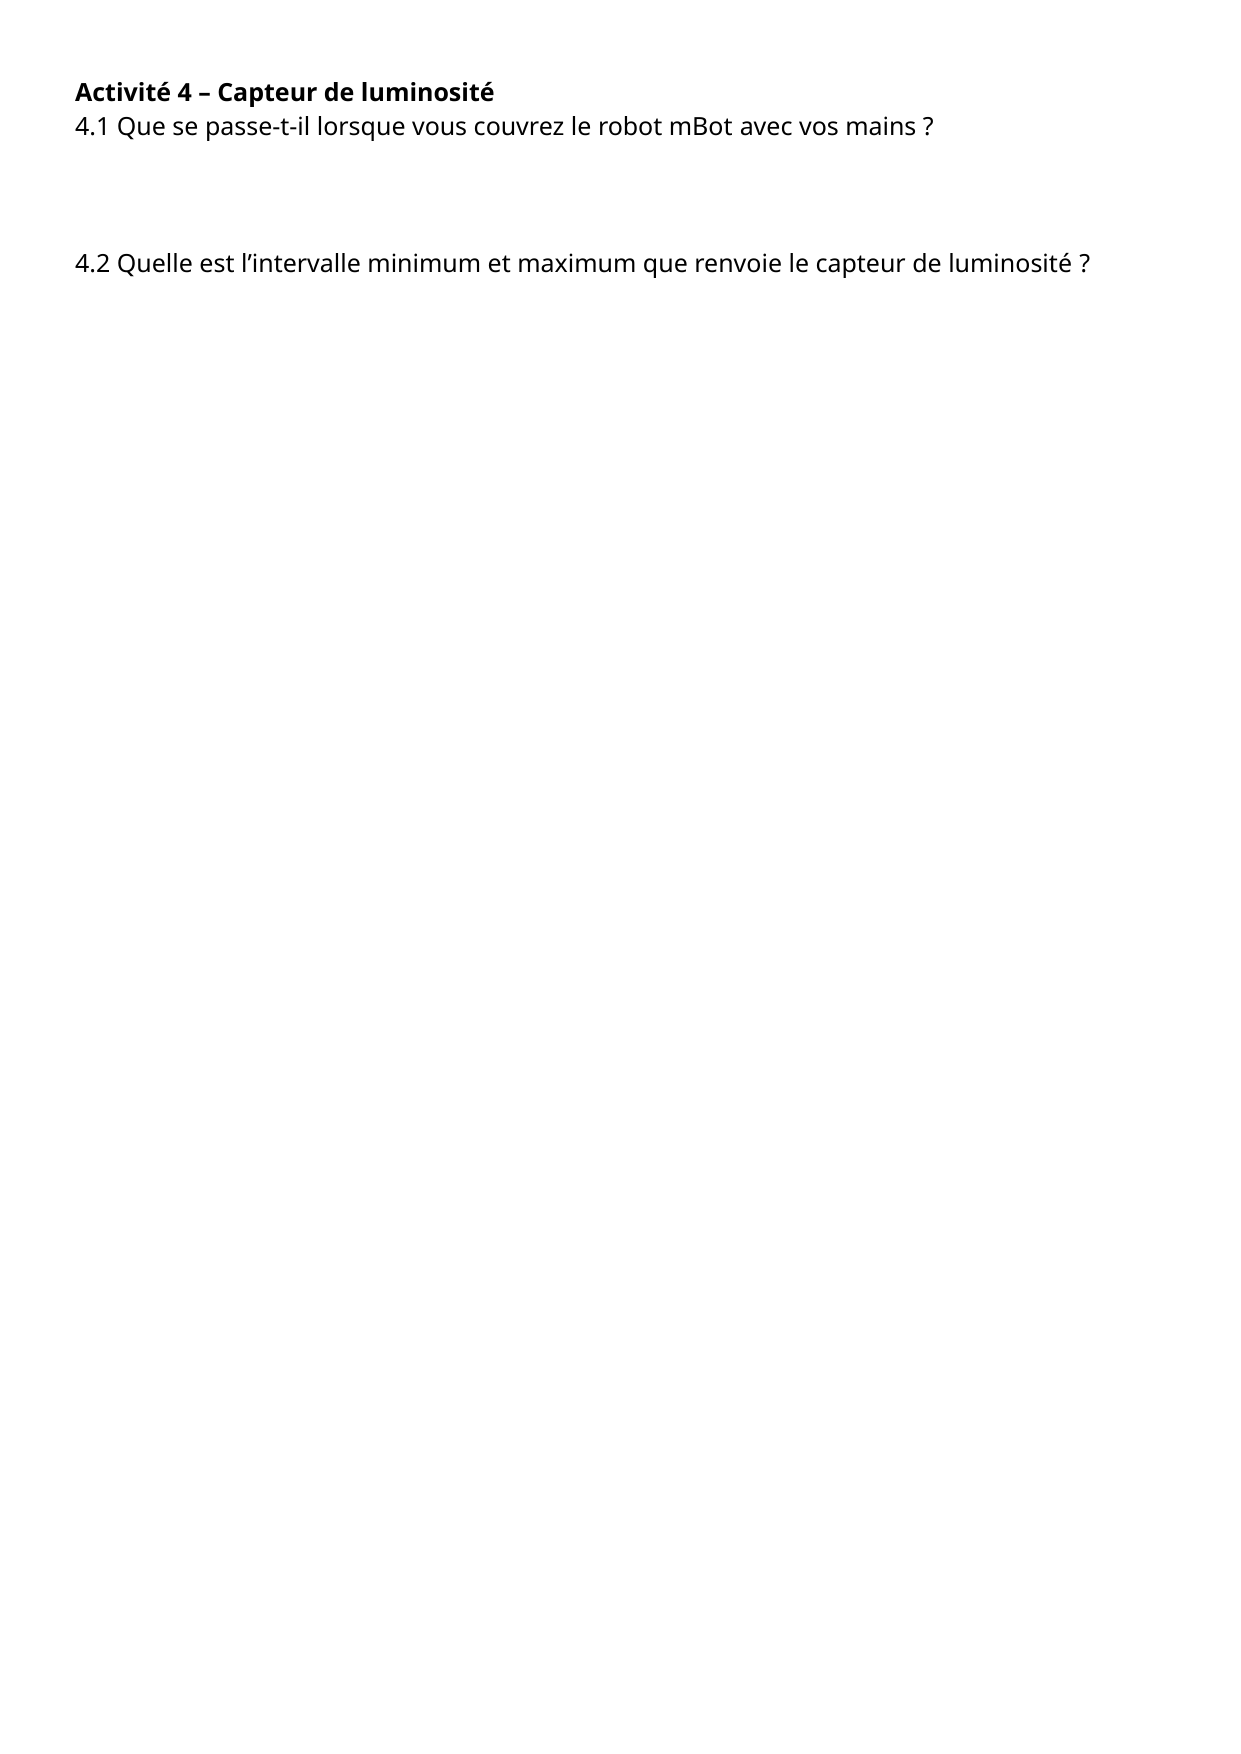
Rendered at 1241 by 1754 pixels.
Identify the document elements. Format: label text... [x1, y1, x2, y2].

text 4.2 Quelle est l’intervalle minimum et maximum que renvoie le capteur de luminosité ? [75, 245, 1165, 279]
text 4.1 Que se passe-t-il lorsque vous couvrez le robot mBot avec vos mains ? [75, 109, 1165, 143]
text Activité 4 – Capteur de luminosité [75, 75, 1165, 109]
